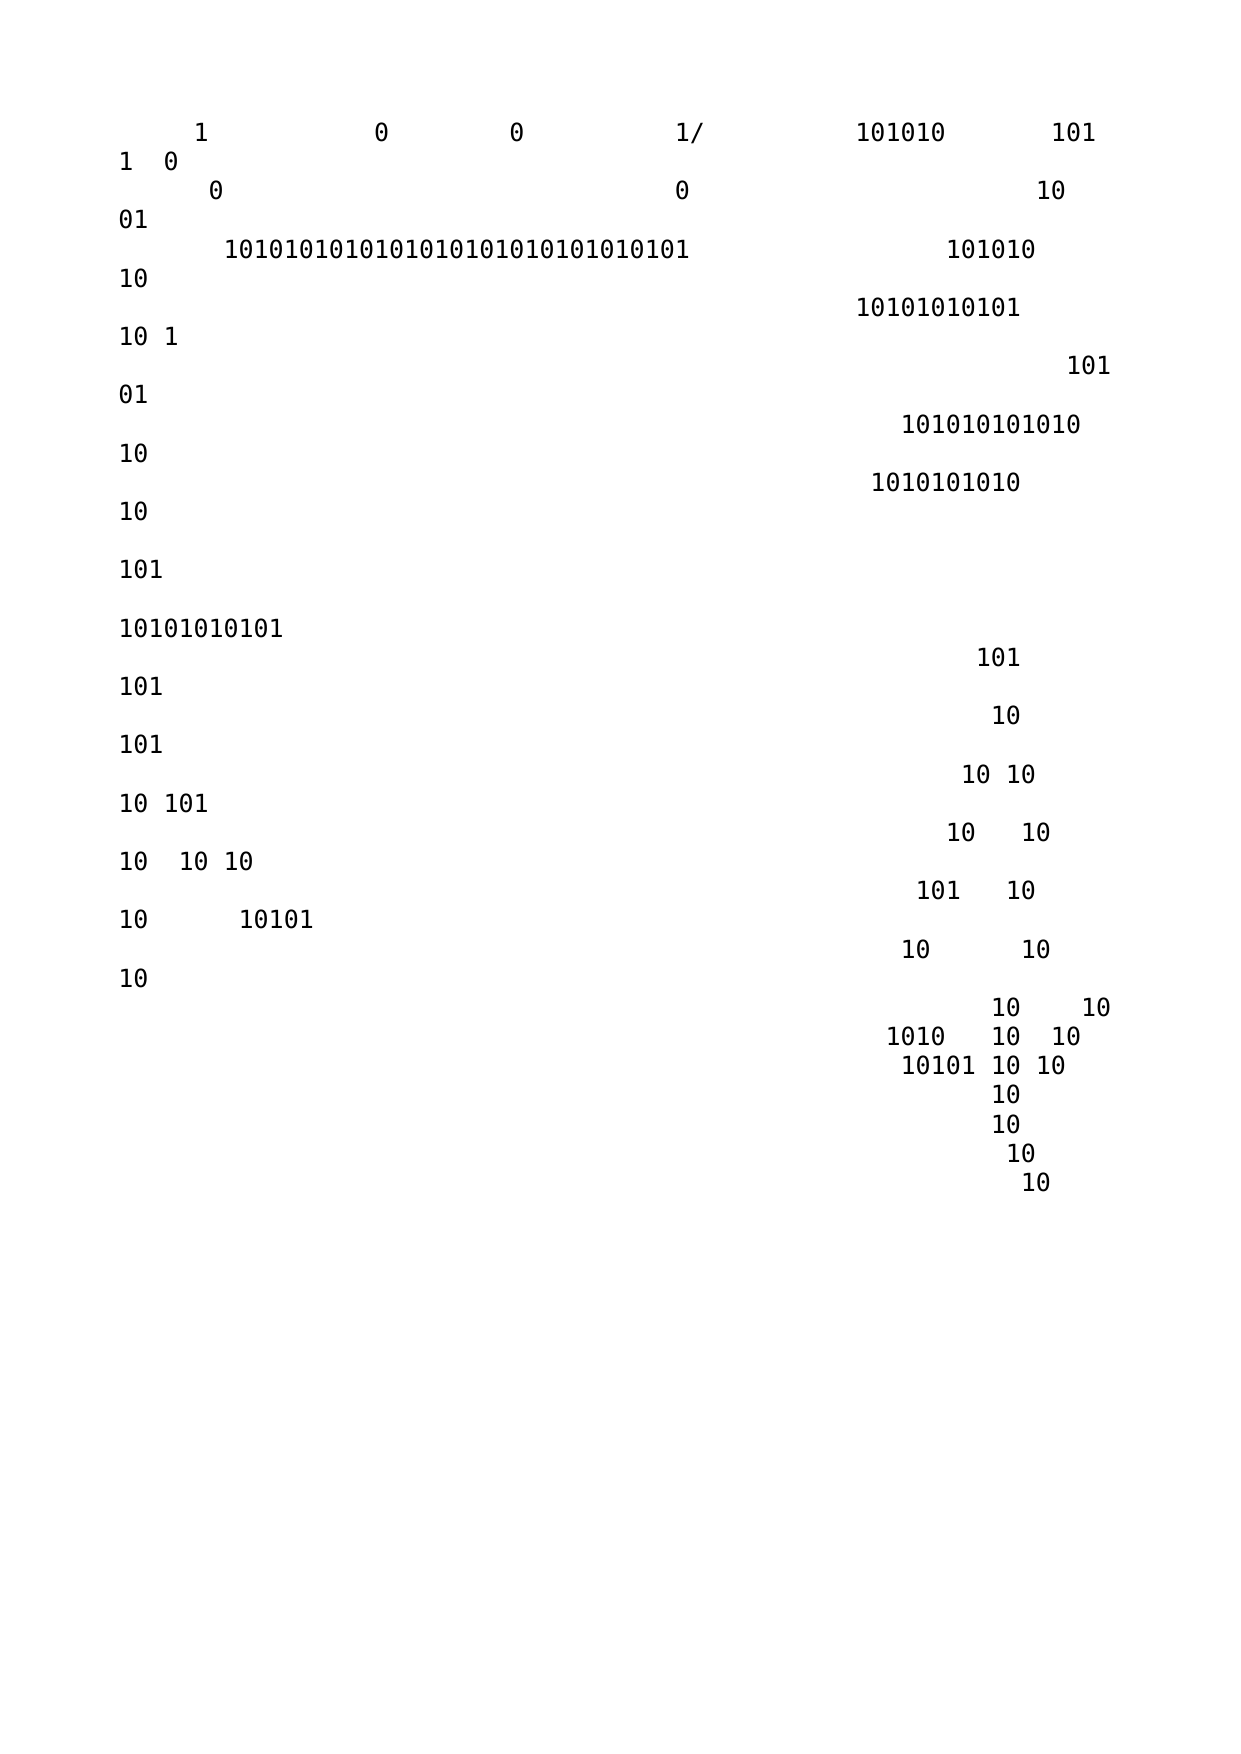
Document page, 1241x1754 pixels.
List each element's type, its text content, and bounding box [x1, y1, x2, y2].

text 1 0 0 1/ 101010 101 1 0 0 0 10 01 1010101010101010101010101010101 101010 10 10101010101 10 1 101 01 101010101010 10 1010101010 10 101 10101010101 101 101 10 101 10 10 10 101 10 10 10 10 10 101 10 10 10101 10 10 10 10 10 1010 10 10 10101 10 10 10 10 10 10 [118, 118, 1122, 1197]
